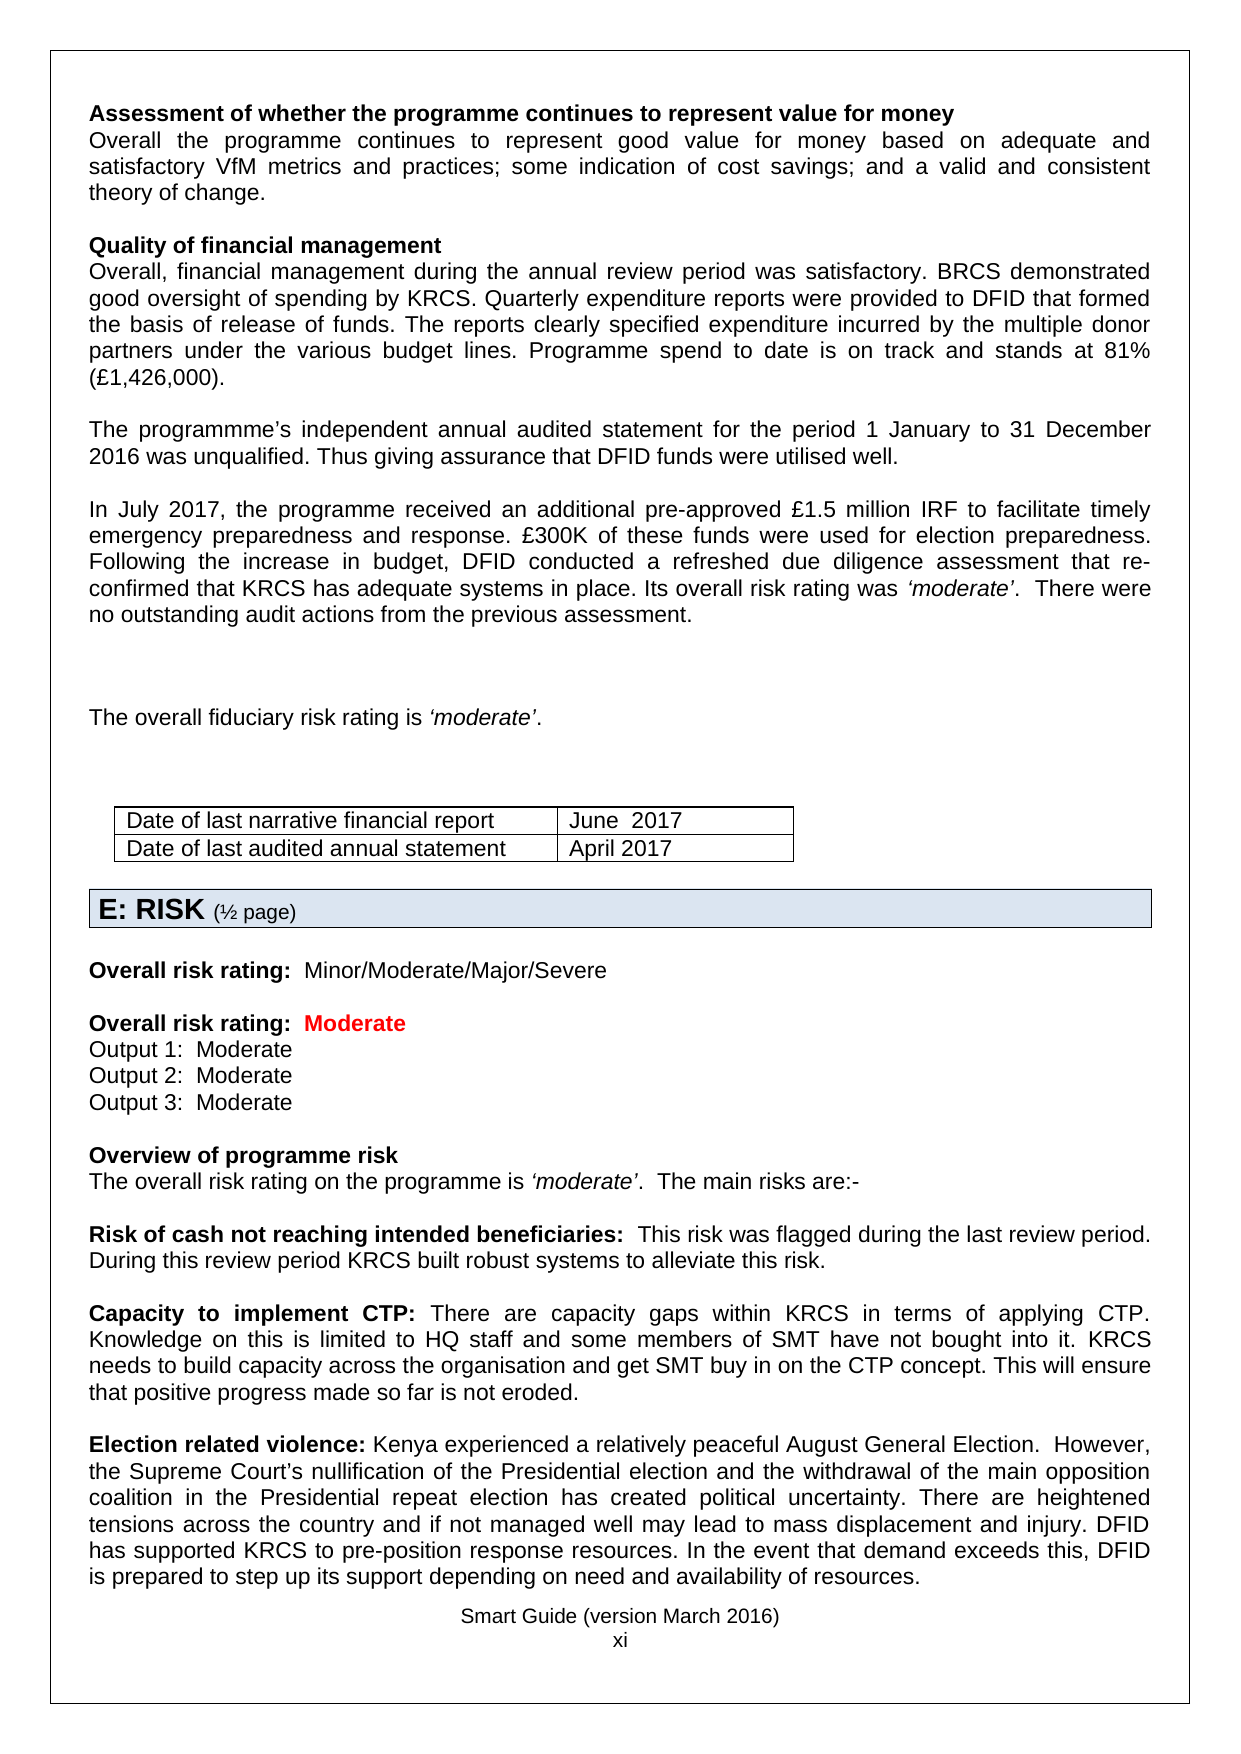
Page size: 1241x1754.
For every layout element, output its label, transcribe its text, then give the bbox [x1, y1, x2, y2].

text Overall, financial management during the annual review period was satisfactory. BRCS demonstrated good oversight of spending by KRCS. Quarterly expenditure reports were provided to DFID that formed the basis of release of funds. The reports clearly specified expenditure incurred by the multiple donor partners under the various budget lines. Programme spend to date is on track and stands at 81% (£1,426,000). [89, 258, 1152, 390]
table_header Date of last narrative financial report [115, 808, 557, 834]
text Output 2: Moderate [89, 1062, 1152, 1089]
table_cell April 2017 [558, 835, 793, 861]
text Quality of financial management [89, 232, 1152, 258]
text Capacity to implement CTP: There are capacity gaps within KRCS in terms of applying CTP. Knowledge on this is limited to HQ staff and some members of SMT have not bought into it. KRCS needs to build capacity across the organisation and get SMT buy in on the CTP concept. This will ensure that positive progress made so far is not eroded. [89, 1300, 1152, 1405]
text The overall risk rating on the programme is ‘moderate’. The main risks are:- [89, 1168, 1152, 1194]
text Output 1: Moderate [89, 1036, 1152, 1062]
text Overall risk rating: Minor/Moderate/Major/Severe [89, 957, 1152, 983]
text Output 3: Moderate [89, 1089, 1152, 1115]
table_header June 2017 [558, 808, 793, 834]
table_cell Date of last audited annual statement [115, 835, 557, 861]
text The overall fiduciary risk rating is ‘moderate’. [89, 704, 1152, 730]
text Overall the programme continues to represent good value for money based on adequate and satisfactory VfM metrics and practices; some indication of cost savings; and a valid and consistent theory of change. [89, 127, 1152, 206]
text In July 2017, the programme received an additional pre-approved £1.5 million IRF to facilitate timely emergency preparedness and response. £300K of these funds were used for election preparedness. Following the increase in budget, DFID conducted a refreshed due diligence assessment that re-confirmed that KRCS has adequate systems in place. Its overall risk rating was ‘moderate’. There were no outstanding audit actions from the previous assessment. [89, 496, 1152, 627]
text Risk of cash not reaching intended beneficiaries: This risk was flagged during the last review period. During this review period KRCS built robust systems to alleviate this risk. [89, 1221, 1152, 1273]
text The programmme’s independent annual audited statement for the period 1 January to 31 December 2016 was unqualified. Thus giving assurance that DFID funds were utilised well. [89, 416, 1152, 469]
text Overall risk rating: Moderate [89, 1010, 1152, 1036]
text Election related violence: Kenya experienced a relatively peaceful August General Election. However, the Supreme Court’s nullification of the Presidential election and the withdrawal of the main opposition coalition in the Presidential repeat election has created political uncertainty. There are heightened tensions across the country and if not managed well may lead to mass displacement and injury. DFID has supported KRCS to pre-position response resources. In the event that demand exceeds this, DFID is prepared to step up its support depending on need and availability of resources. [89, 1431, 1152, 1589]
text Assessment of whether the programme continues to represent value for money [89, 100, 1152, 127]
text E: RISK (½ page) [90, 890, 1151, 927]
text Overview of programme risk [89, 1142, 1152, 1168]
